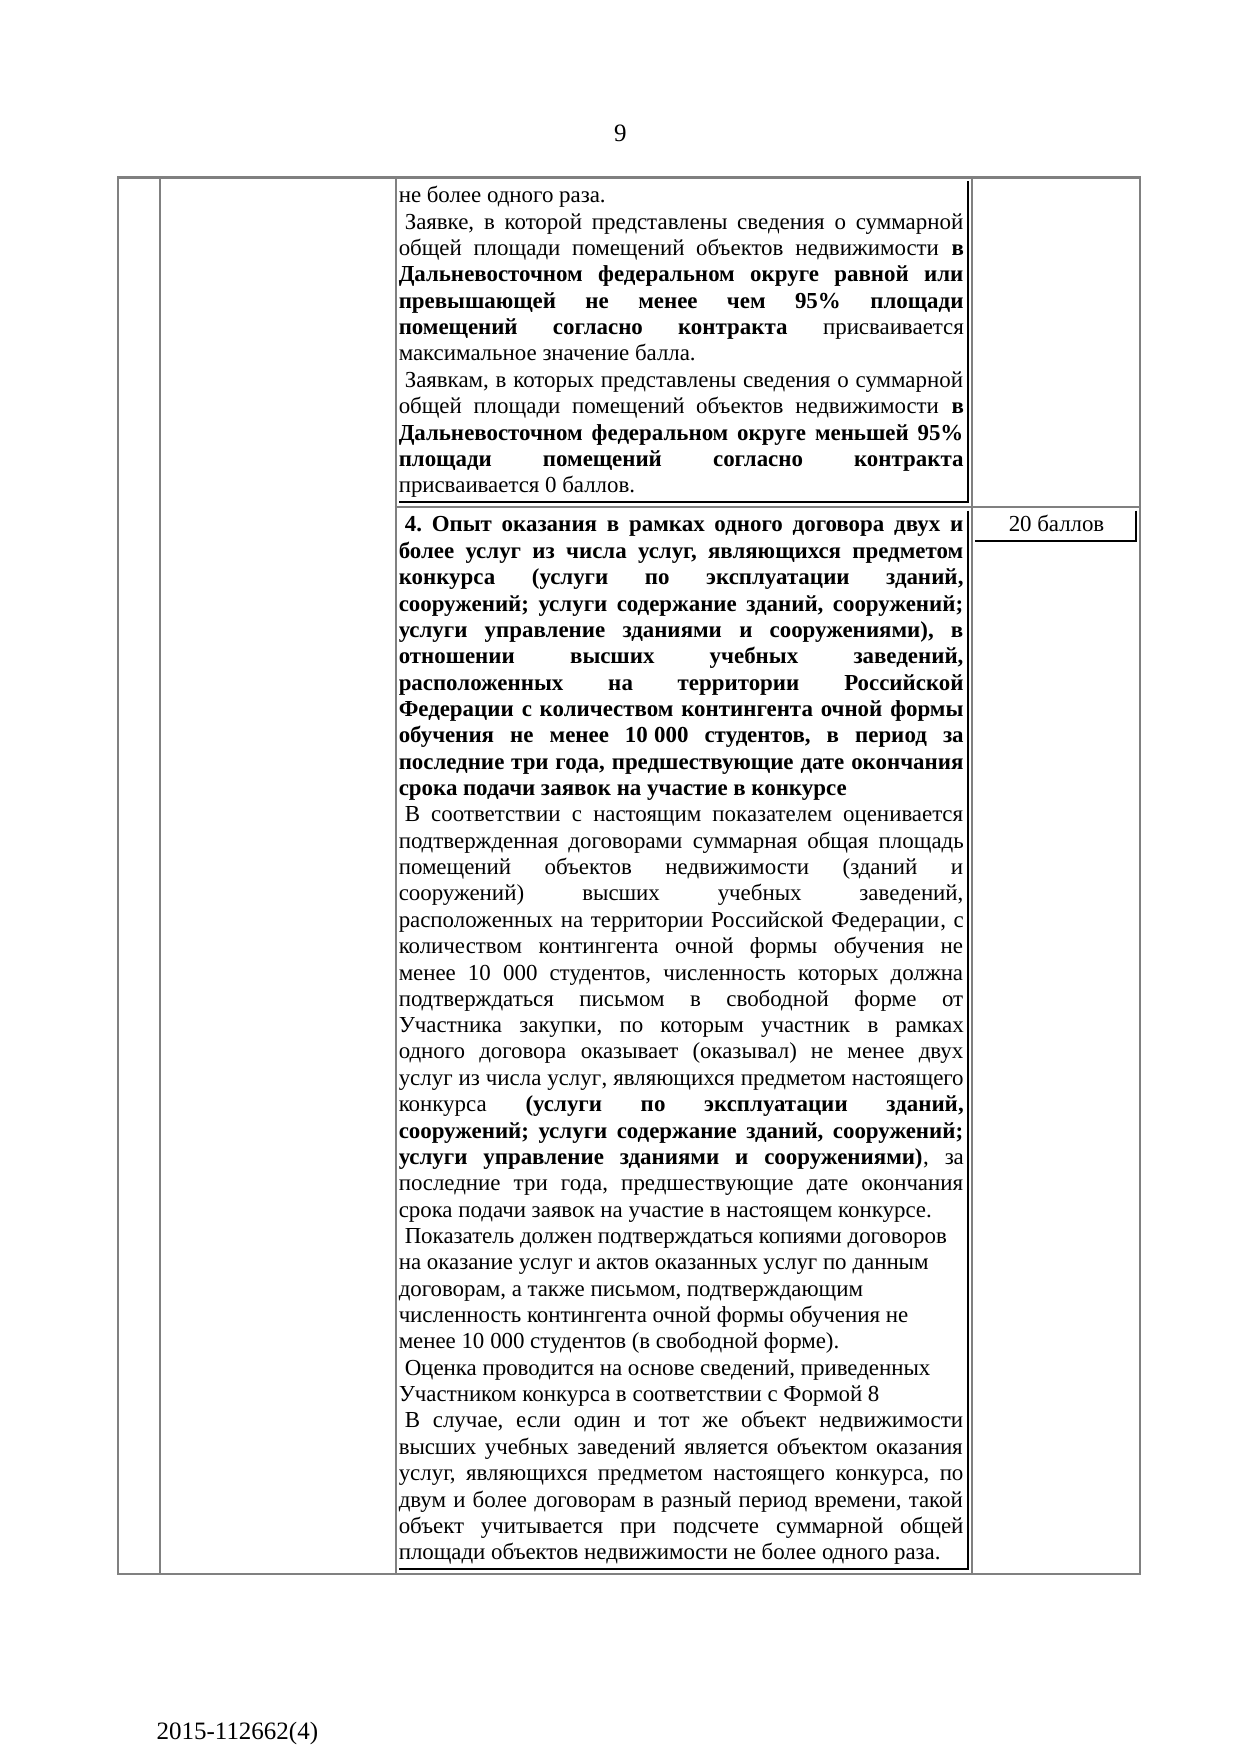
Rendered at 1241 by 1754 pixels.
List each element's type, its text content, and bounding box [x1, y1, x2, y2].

table_cell не более одного раза. Заявке, в которой представлены сведения о суммарной общей площади помещений объектов недвижимости в Дальневосточном федеральном округе равной или превышающей не менее чем 95% площади помещений согласно контракта присваивается максимальное значение балла. Заявкам, в которых представлены сведения о суммарной общей площади помещений объектов недвижимости в Дальневосточном федеральном округе меньшей 95% площади помещений согласно контракта присваивается 0 баллов. [397, 179, 971, 506]
table_cell [119, 179, 159, 1573]
table_cell 20 баллов [973, 508, 1139, 1573]
table_cell [973, 179, 1139, 506]
table_cell 4. Опыт оказания в рамках одного договора двух и более услуг из числа услуг, являющихся предметом конкурса (услуги по эксплуатации зданий, сооружений; услуги содержание зданий, сооружений; услуги управление зданиями и сооружениями), в отношении высших учебных заведений, расположенных на территории Российской Федерации с количеством контингента очной формы обучения не менее 10 000 студентов, в период за последние три года, предшествующие дате окончания срока подачи заявок на участие в конкурсе В соответствии с настоящим показателем оценивается подтвержденная договорами суммарная общая площадь помещений объектов недвижимости (зданий и сооружений) высших учебных заведений, расположенных на территории Российской Федерации, с количеством контингента очной формы обучения не менее 10 000 студентов, численность которых должна подтверждаться письмом в свободной форме от Участника закупки, по которым участник в рамках одного договора оказывает (оказывал) не менее двух услуг из числа услуг, являющихся предметом настоящего конкурса (услуги по эксплуатации зданий, сооружений; услуги содержание зданий, сооружений; услуги управление зданиями и сооружениями), за последние три года, предшествующие дате окончания срока подачи заявок на участие в настоящем конкурсе. Показатель должен подтверждаться копиями договоров на оказание услуг и актов оказанных услуг по данным договорам, а также письмом, подтверждающим численность контингента очной формы обучения не менее 10 000 студентов (в свободной форме). Оценка проводится на основе сведений, приведенных Участником конкурса в соответствии с Формой 8 В случае, если один и тот же объект недвижимости высших учебных заведений является объектом оказания услуг, являющихся предметом настоящего конкурса, по двум и более договорам в разный период времени, такой объект учитывается при подсчете суммарной общей площади объектов недвижимости не более одного раза. [397, 508, 971, 1573]
table_cell [161, 179, 395, 1573]
